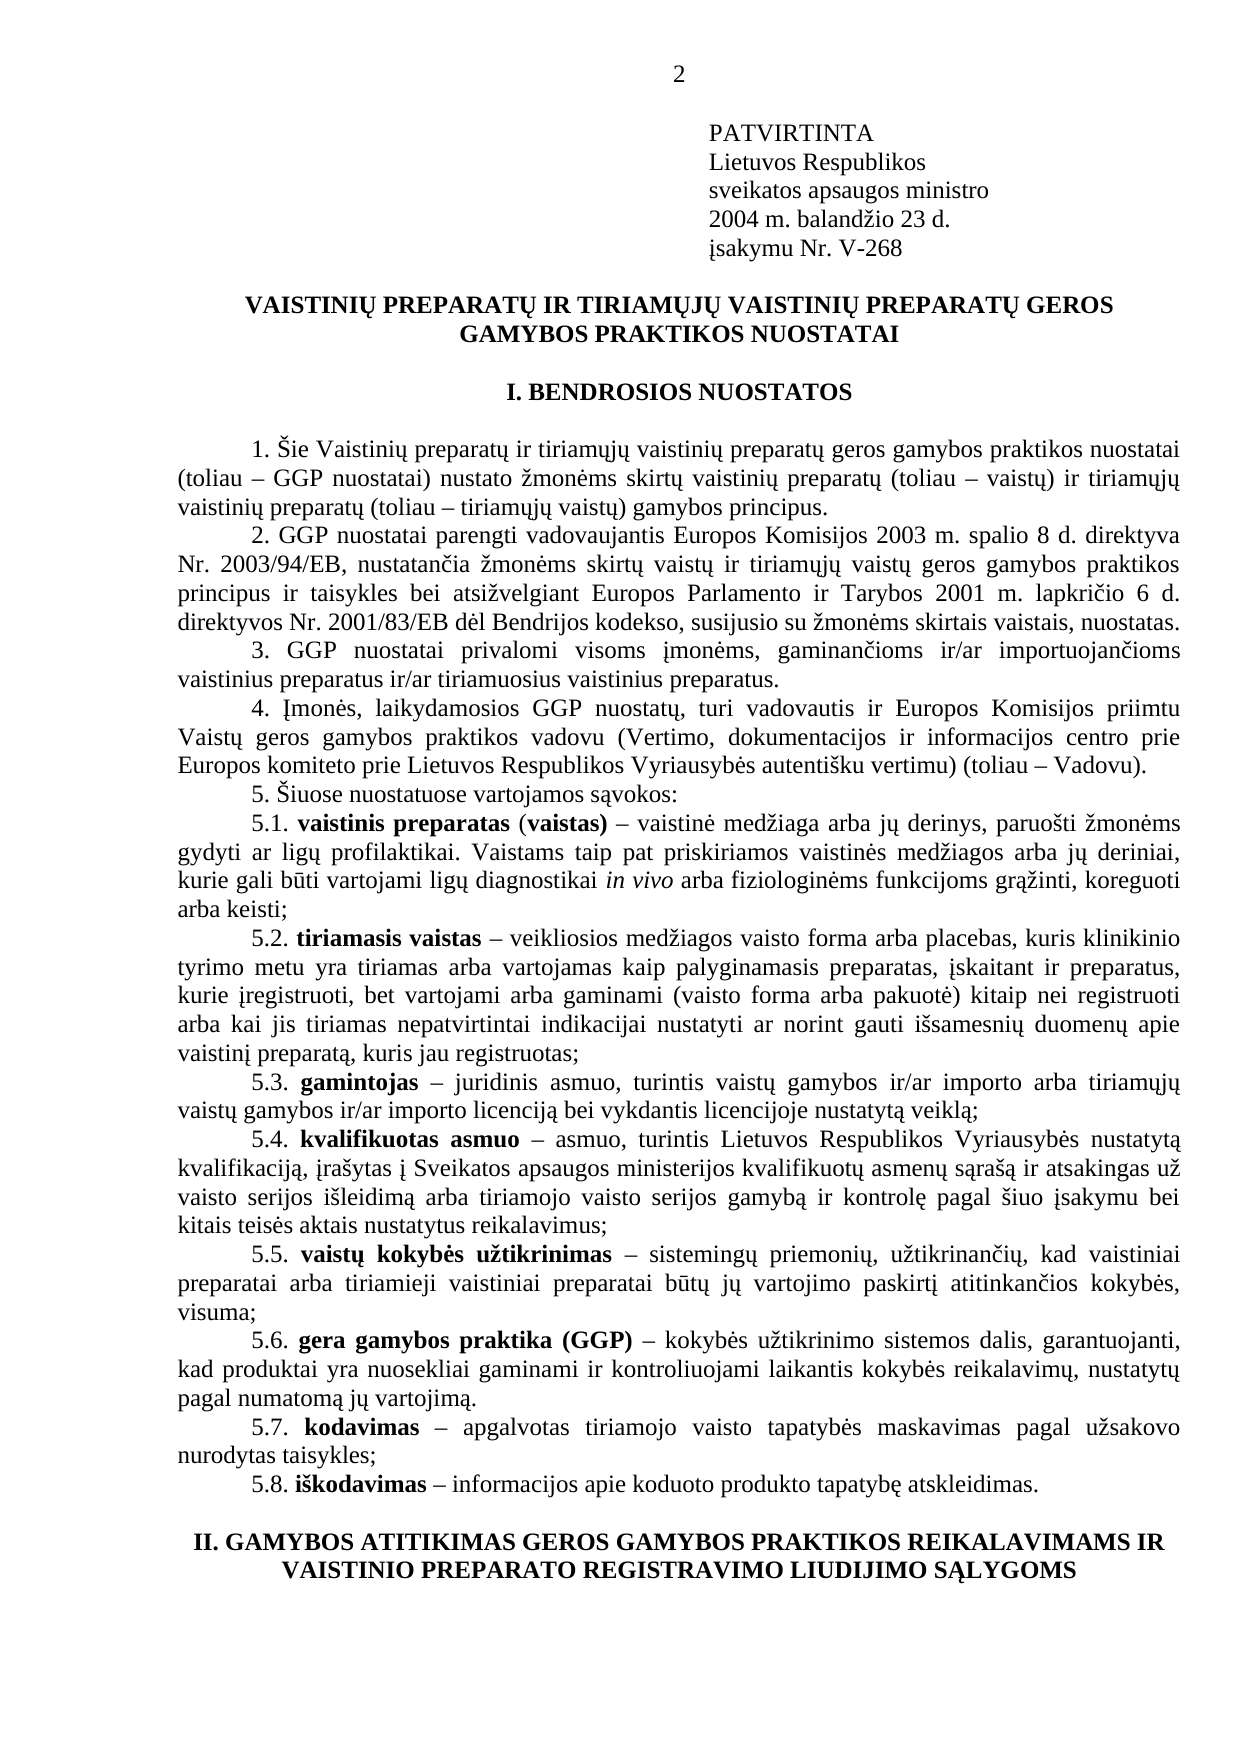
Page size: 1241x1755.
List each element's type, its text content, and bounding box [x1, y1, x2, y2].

text 3. GGP nuostatai privalomi visoms įmonėms, gaminančioms ir/ar importuojančioms vaistinius preparatus ir/ar tiriamuosius vaistinius preparatus. [177, 636, 1181, 693]
text II. GAMYBOS ATITIKIMAS GEROS GAMYBOS PRAKTIKOS REIKALAVIMAMS IR VAISTINIO PREPARATO REGISTRAVIMO LIUDIJIMO SĄLYGOMS [177, 1527, 1181, 1584]
text 5.2. tiriamasis vaistas – veikliosios medžiagos vaisto forma arba placebas, kuris klinikinio tyrimo metu yra tiriamas arba vartojamas kaip palyginamasis preparatas, įskaitant ir preparatus, kurie įregistruoti, bet vartojami arba gaminami (vaisto forma arba pakuotė) kitaip nei registruoti arba kai jis tiriamas nepatvirtintai indikacijai nustatyti ar norint gauti išsamesnių duomenų apie vaistinį preparatą, kuris jau registruotas; [177, 923, 1181, 1067]
text 5.4. kvalifikuotas asmuo – asmuo, turintis Lietuvos Respublikos Vyriausybės nustatytą kvalifikaciją, įrašytas į Sveikatos apsaugos ministerijos kvalifikuotų asmenų sąrašą ir atsakingas už vaisto serijos išleidimą arba tiriamojo vaisto serijos gamybą ir kontrolę pagal šiuo įsakymu bei kitais teisės aktais nustatytus reikalavimus; [177, 1124, 1181, 1239]
text 5.5. vaistų kokybės užtikrinimas – sistemingų priemonių, užtikrinančių, kad vaistiniai preparatai arba tiriamieji vaistiniai preparatai būtų jų vartojimo paskirtį atitinkančios kokybės, visuma; [177, 1239, 1181, 1326]
text 2004 m. balandžio 23 d. [177, 204, 1181, 233]
text 2. GGP nuostatai parengti vadovaujantis Europos Komisijos 2003 m. spalio 8 d. direktyva Nr. 2003/94/EB, nustatančia žmonėms skirtų vaistų ir tiriamųjų vaistų geros gamybos praktikos principus ir taisykles bei atsižvelgiant Europos Parlamento ir Tarybos 2001 m. lapkričio 6 d. direktyvos Nr. 2001/83/EB dėl Bendrijos kodekso, susijusio su žmonėms skirtais vaistais, nuostatas. [177, 521, 1181, 636]
text 5.7. kodavimas – apgalvotas tiriamojo vaisto tapatybės maskavimas pagal užsakovo nurodytas taisykles; [177, 1412, 1181, 1469]
text 5.8. iškodavimas – informacijos apie koduoto produkto tapatybę atskleidimas. [177, 1469, 1181, 1498]
text PATVIRTINTA [709, 118, 1181, 147]
text 4. Įmonės, laikydamosios GGP nuostatų, turi vadovautis ir Europos Komisijos priimtu Vaistų geros gamybos praktikos vadovu (Vertimo, dokumentacijos ir informacijos centro prie Europos komiteto prie Lietuvos Respublikos Vyriausybės autentišku vertimu) (toliau – Vadovu). [177, 693, 1181, 779]
text 5.1. vaistinis preparatas (vaistas) – vaistinė medžiaga arba jų derinys, paruošti žmonėms gydyti ar ligų profilaktikai. Vaistams taip pat priskiriamos vaistinės medžiagos arba jų deriniai, kurie gali būti vartojami ligų diagnostikai in vivo arba fiziologinėms funkcijoms grąžinti, koreguoti arba keisti; [177, 808, 1181, 923]
text 5.6. gera gamybos praktika (GGP) – kokybės užtikrinimo sistemos dalis, garantuojanti, kad produktai yra nuosekliai gaminami ir kontroliuojami laikantis kokybės reikalavimų, nustatytų pagal numatomą jų vartojimą. [177, 1326, 1181, 1412]
text 5. Šiuose nuostatuose vartojamos sąvokos: [177, 779, 1181, 808]
text I. BENDROSIOS NUOSTATOS [177, 377, 1181, 406]
text įsakymu Nr. V-268 [177, 233, 1181, 262]
text 1. Šie Vaistinių preparatų ir tiriamųjų vaistinių preparatų geros gamybos praktikos nuostatai (toliau – GGP nuostatai) nustato žmonėms skirtų vaistinių preparatų (toliau – vaistų) ir tiriamųjų vaistinių preparatų (toliau – tiriamųjų vaistų) gamybos principus. [177, 434, 1181, 521]
text Lietuvos Respublikos [177, 147, 1181, 176]
text sveikatos apsaugos ministro [177, 176, 1181, 204]
text 5.3. gamintojas – juridinis asmuo, turintis vaistų gamybos ir/ar importo arba tiriamųjų vaistų gamybos ir/ar importo licenciją bei vykdantis licencijoje nustatytą veiklą; [177, 1067, 1181, 1124]
text VAISTINIŲ PREPARATŲ IR TIRIAMŲJŲ VAISTINIŲ PREPARATŲ GEROS GAMYBOS PRAKTIKOS NUOSTATAI [177, 291, 1181, 348]
